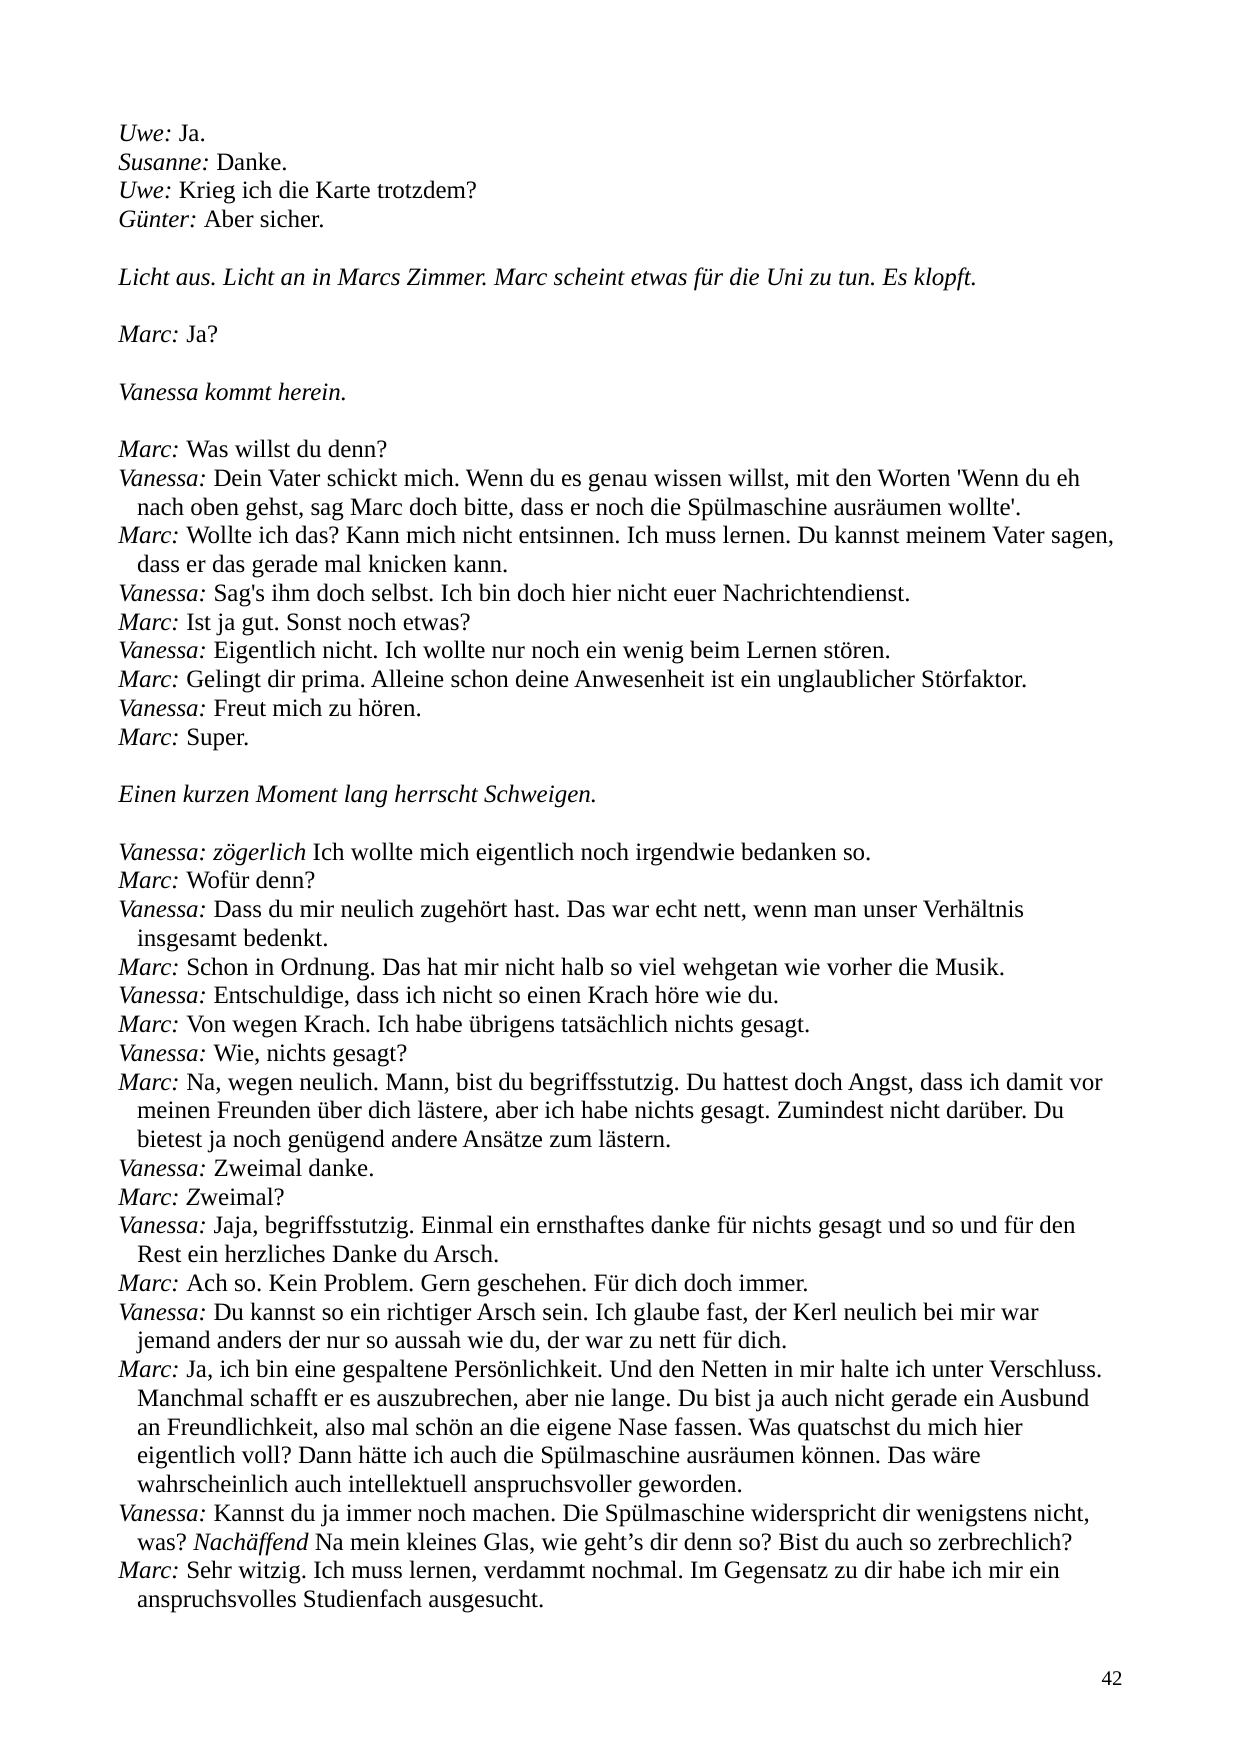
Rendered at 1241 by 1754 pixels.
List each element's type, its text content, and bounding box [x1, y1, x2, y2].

text meinen Freunden über dich lästere, aber ich habe nichts gesagt. Zumindest nicht darüber. Du [118, 1096, 1122, 1124]
text Marc: Ach so. Kein Problem. Gern geschehen. Für dich doch immer. [118, 1268, 1122, 1297]
text Vanessa: Entschuldige, dass ich nicht so einen Krach höre wie du. [118, 981, 1122, 1009]
text Vanessa: zögerlich Ich wollte mich eigentlich noch irgendwie bedanken so. [118, 837, 1122, 866]
text anspruchsvolles Studienfach ausgesucht. [118, 1584, 1122, 1613]
text Vanessa kommt herein. [118, 377, 1122, 406]
text Marc: Ist ja gut. Sonst noch etwas? [118, 607, 1122, 636]
text dass er das gerade mal knicken kann. [118, 549, 1122, 578]
text eigentlich voll? Dann hätte ich auch die Spülmaschine ausräumen können. Das wäre [118, 1441, 1122, 1469]
text Vanessa: Dein Vater schickt mich. Wenn du es genau wissen willst, mit den Worten 'Wenn du eh [118, 463, 1122, 492]
text Marc: Ja? [118, 319, 1122, 348]
text Vanessa: Zweimal danke. [118, 1153, 1122, 1182]
text Manchmal schafft er es auszubrechen, aber nie lange. Du bist ja auch nicht gerade ein Ausbund [118, 1383, 1122, 1412]
text Marc: Wollte ich das? Kann mich nicht entsinnen. Ich muss lernen. Du kannst meinem Vater sagen, [118, 521, 1122, 549]
text Marc: Gelingt dir prima. Alleine schon deine Anwesenheit ist ein unglaublicher Störfaktor. [118, 664, 1122, 693]
text Marc: Zweimal? [118, 1182, 1122, 1211]
text Vanessa: Eigentlich nicht. Ich wollte nur noch ein wenig beim Lernen stören. [118, 636, 1122, 664]
text Vanessa: Dass du mir neulich zugehört hast. Das war echt nett, wenn man unser Verhältnis [118, 894, 1122, 923]
text an Freundlichkeit, also mal schön an die eigene Nase fassen. Was quatschst du mich hier [118, 1412, 1122, 1441]
text Vanessa: Du kannst so ein richtiger Arsch sein. Ich glaube fast, der Kerl neulich bei mir war [118, 1297, 1122, 1326]
text Vanessa: Freut mich zu hören. [118, 693, 1122, 722]
text was? Nachäffend Na mein kleines Glas, wie geht’s dir denn so? Bist du auch so zerbrechlich? [118, 1527, 1122, 1556]
text Susanne: Danke. [118, 147, 1122, 176]
text Marc: Wofür denn? [118, 866, 1122, 894]
text Vanessa: Jaja, begriffsstutzig. Einmal ein ernsthaftes danke für nichts gesagt und so und für den [118, 1211, 1122, 1239]
text Marc: Von wegen Krach. Ich habe übrigens tatsächlich nichts gesagt. [118, 1009, 1122, 1038]
text Marc: Na, wegen neulich. Mann, bist du begriffsstutzig. Du hattest doch Angst, dass ich damit vor [118, 1067, 1122, 1096]
text Einen kurzen Moment lang herrscht Schweigen. [118, 779, 1122, 808]
text Vanessa: Kannst du ja immer noch machen. Die Spülmaschine widerspricht dir wenigstens nicht, [118, 1498, 1122, 1527]
text insgesamt bedenkt. [118, 923, 1122, 952]
text Vanessa: Sag's ihm doch selbst. Ich bin doch hier nicht euer Nachrichtendienst. [118, 578, 1122, 607]
text bietest ja noch genügend andere Ansätze zum lästern. [118, 1124, 1122, 1153]
text jemand anders der nur so aussah wie du, der war zu nett für dich. [118, 1326, 1122, 1354]
text Licht aus. Licht an in Marcs Zimmer. Marc scheint etwas für die Uni zu tun. Es klopft. [118, 262, 1122, 291]
text Marc: Super. [118, 722, 1122, 751]
text nach oben gehst, sag Marc doch bitte, dass er noch die Spülmaschine ausräumen wollte'. [118, 492, 1122, 521]
text Rest ein herzliches Danke du Arsch. [118, 1239, 1122, 1268]
text Vanessa: Wie, nichts gesagt? [118, 1038, 1122, 1067]
text wahrscheinlich auch intellektuell anspruchsvoller geworden. [118, 1469, 1122, 1498]
text Marc: Sehr witzig. Ich muss lernen, verdammt nochmal. Im Gegensatz zu dir habe ich mir ein [118, 1556, 1122, 1584]
text Uwe: Krieg ich die Karte trotzdem? [118, 176, 1122, 204]
text Günter: Aber sicher. [118, 204, 1122, 233]
text Marc: Schon in Ordnung. Das hat mir nicht halb so viel wehgetan wie vorher die Musik. [118, 952, 1122, 981]
text Uwe: Ja. [118, 118, 1122, 147]
text Marc: Was willst du denn? [118, 434, 1122, 463]
text Marc: Ja, ich bin eine gespaltene Persönlichkeit. Und den Netten in mir halte ich unter Verschluss. [118, 1354, 1122, 1383]
